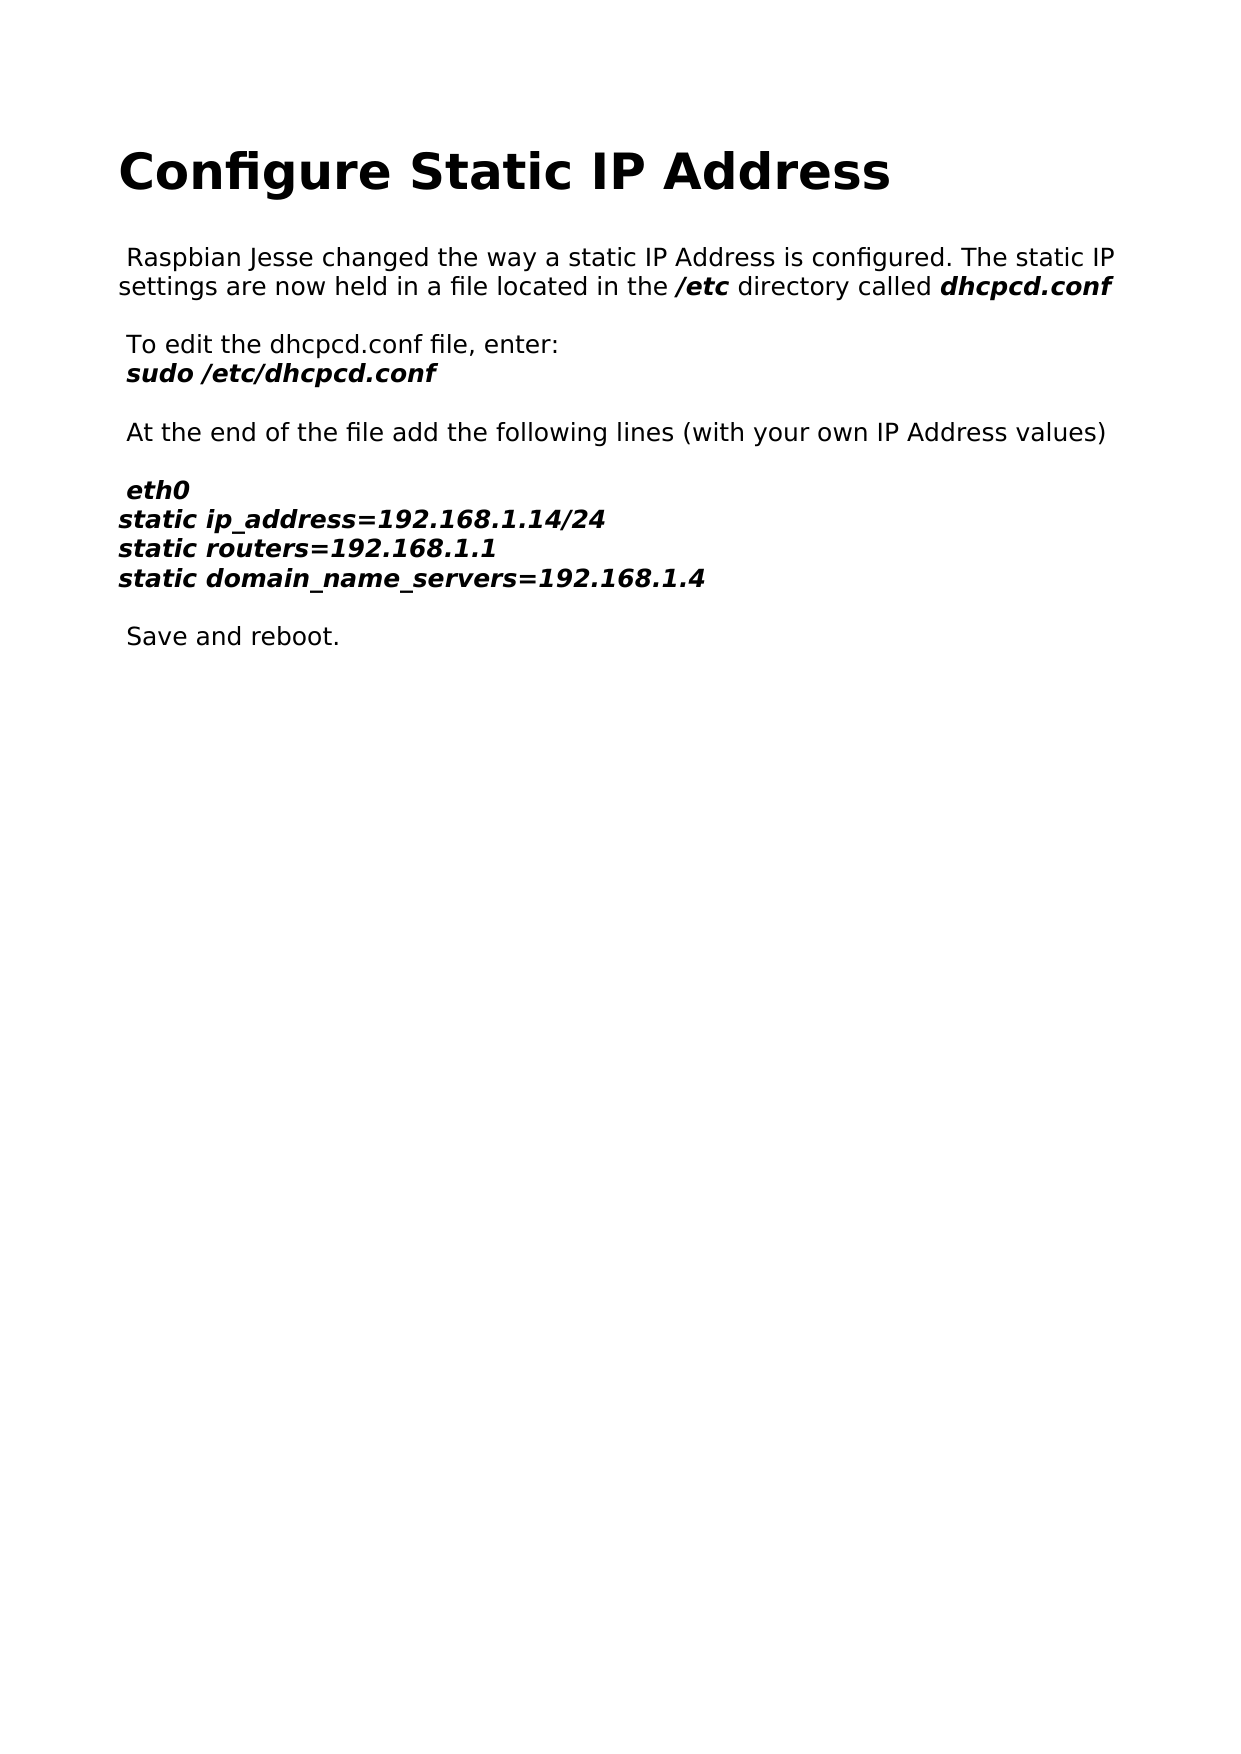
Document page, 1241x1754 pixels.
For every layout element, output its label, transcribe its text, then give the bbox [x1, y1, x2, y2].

text Raspbian Jesse changed the way a static IP Address is configured. The static IP settings are now held in a file located in the /etc directory called dhcpcd.conf To edit the dhcpcd.conf file, enter: sudo /etc/dhcpcd.conf At the end of the file add the following lines (with your own IP Address values) eth0 static ip_address=192.168.1.14/24 static routers=192.168.1.1 static domain_name_servers=192.168.1.4 Save and reboot. [118, 214, 1122, 710]
subtitle Configure Static IP Address [118, 143, 1122, 201]
